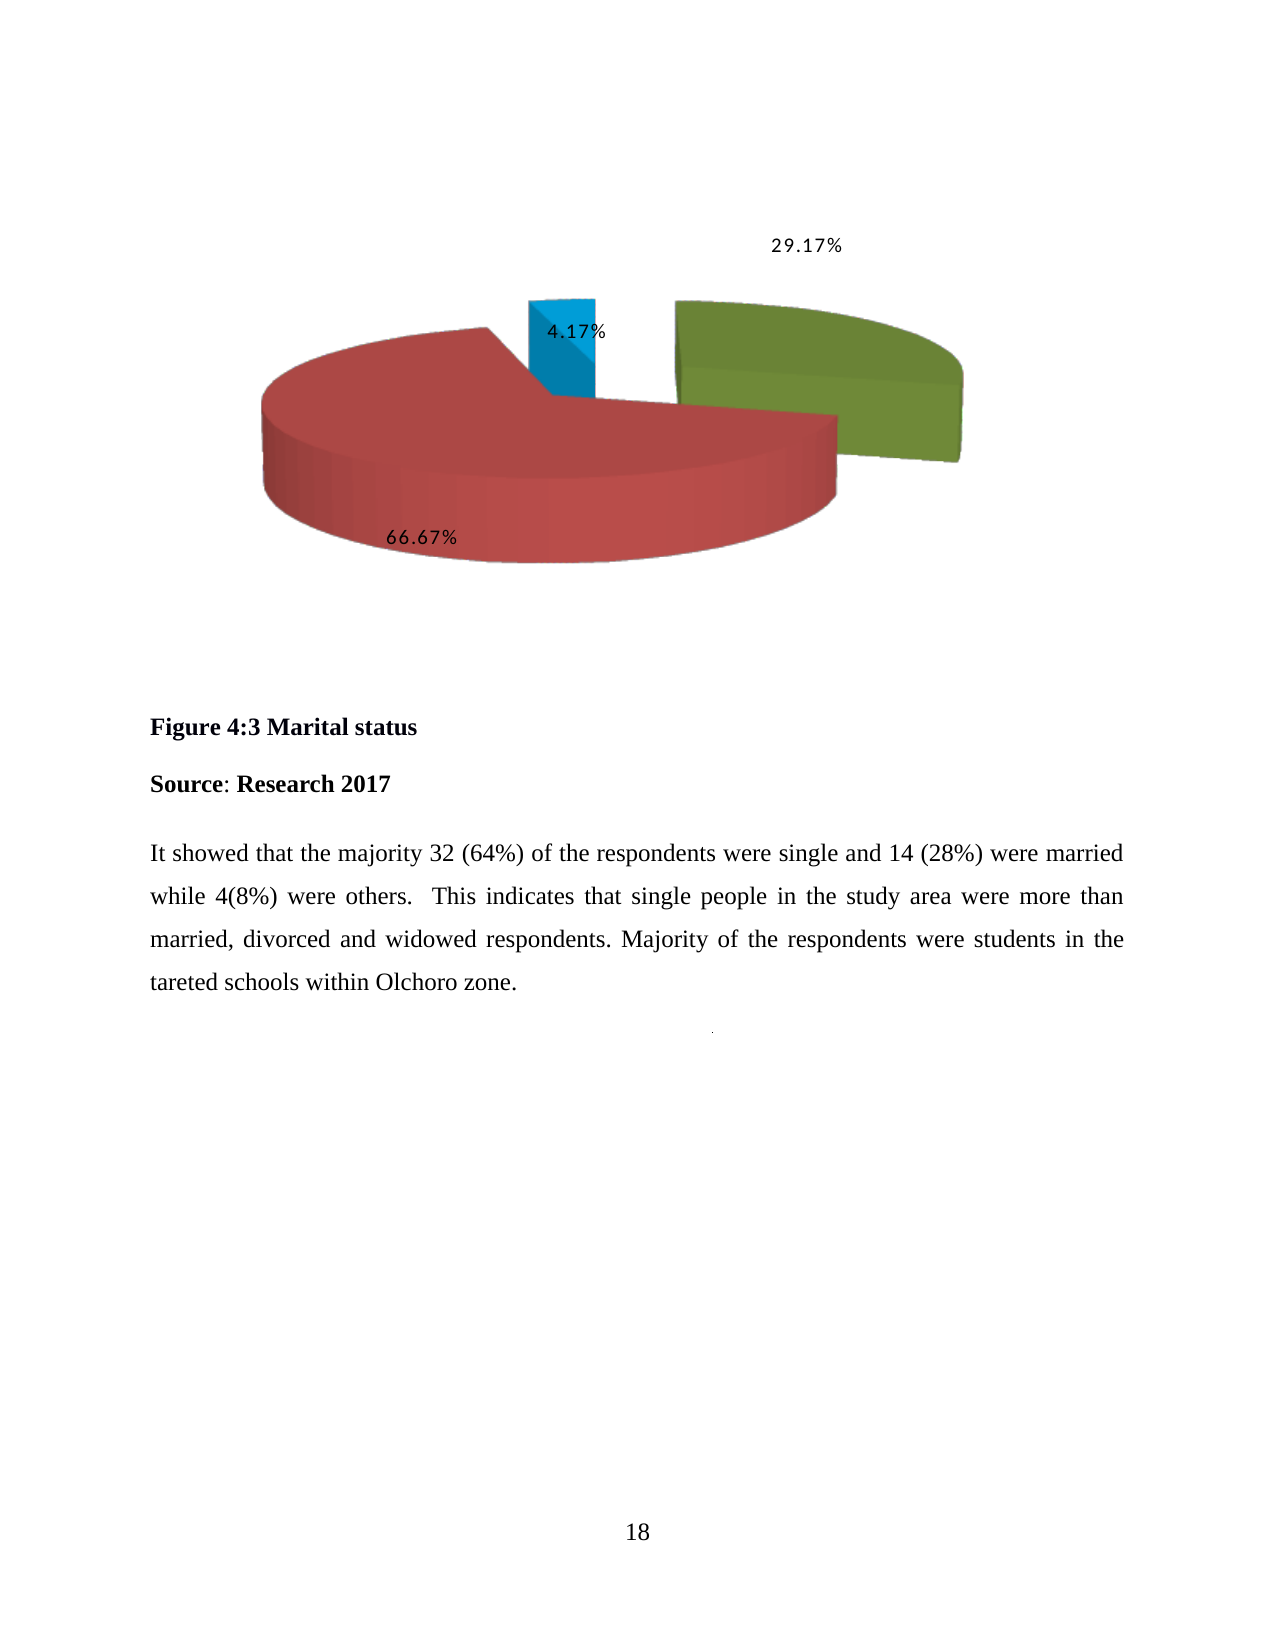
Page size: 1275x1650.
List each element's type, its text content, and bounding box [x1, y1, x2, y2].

text It showed that the majority 32 (64%) of the respondents were single and 14 (28%) were married while 4(8%) were others. This indicates that single people in the study area were more than married, divorced and widowed respondents. Majority of the respondents were students in the tareted schools within Olchoro zone. [150, 838, 1125, 996]
subtitle Figure 4:3 Marital status [150, 712, 1125, 740]
text Source: Research 2017 [150, 769, 1125, 798]
